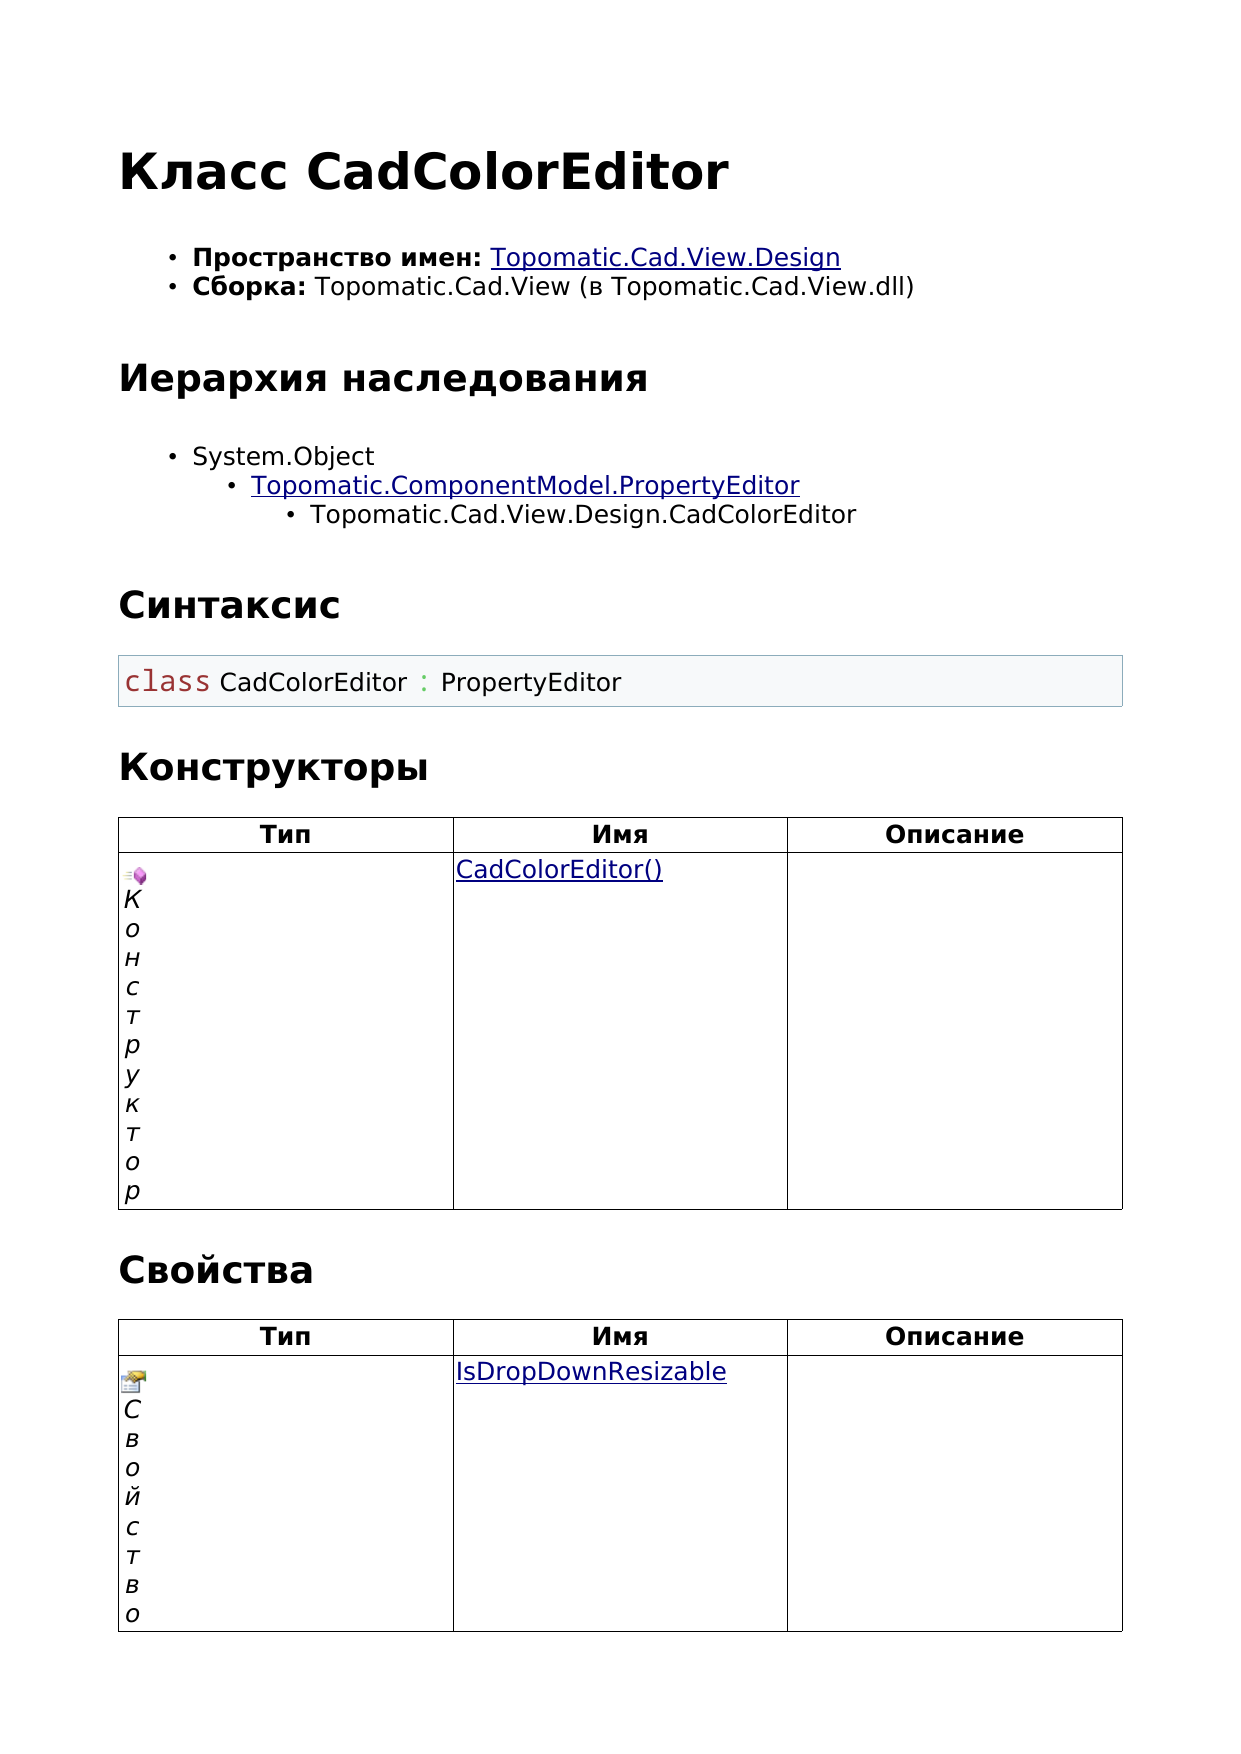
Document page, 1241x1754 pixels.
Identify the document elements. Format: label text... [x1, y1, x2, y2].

picture [121, 867, 147, 885]
table_header Имя [454, 818, 787, 852]
table_cell CadColorEditor() [454, 853, 787, 1208]
table_header Тип [119, 1320, 453, 1354]
list Topomatic.Cad.View.Design.CadColorEditor [295, 500, 1122, 529]
list Topomatic.ComponentModel.PropertyEditor [236, 471, 1122, 500]
subtitle Класс CadColorEditor [118, 143, 1122, 201]
list System.Object [177, 442, 1122, 471]
list Пространство имен: Topomatic.Cad.View.Design [177, 243, 1122, 272]
table_header Тип [119, 818, 453, 852]
table_header Описание [788, 818, 1122, 852]
picture [121, 1370, 147, 1395]
subtitle Конструкторы [118, 746, 1122, 790]
table_cell [119, 853, 453, 1208]
list Сборка: Topomatic.Cad.View (в Topomatic.Cad.View.dll) [177, 272, 1122, 302]
table_cell [788, 853, 1122, 1208]
subtitle Иерархия наследования [118, 356, 1122, 400]
subtitle Свойства [118, 1248, 1122, 1292]
table_cell IsDropDownResizable [454, 1356, 787, 1631]
table_header Имя [454, 1320, 787, 1354]
table_header Описание [788, 1320, 1122, 1354]
table_cell [788, 1356, 1122, 1631]
table_header class CadColorEditor : PropertyEditor [119, 656, 1122, 706]
subtitle Синтаксис [118, 584, 1122, 627]
table_cell [119, 1356, 453, 1631]
